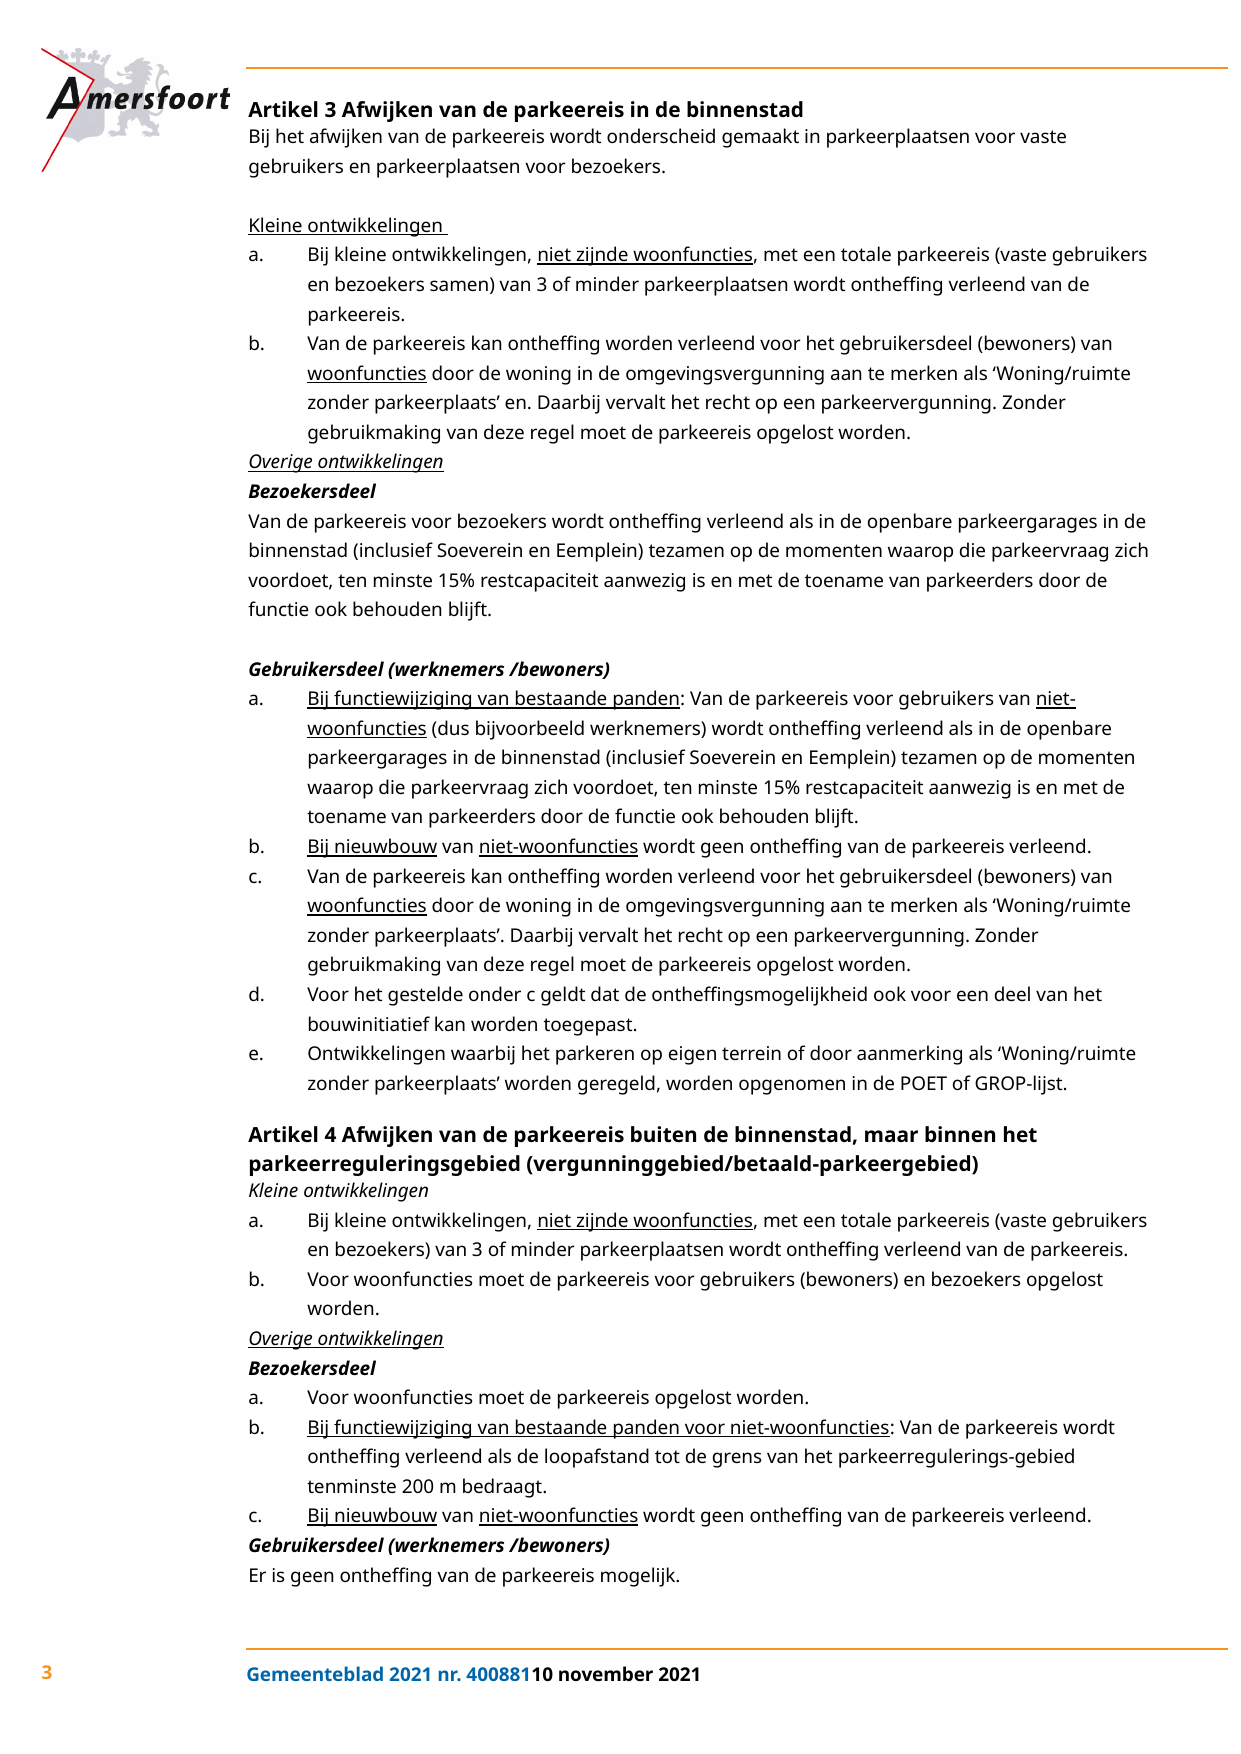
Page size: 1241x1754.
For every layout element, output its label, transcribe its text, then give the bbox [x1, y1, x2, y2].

text Kleine ontwikkelingen [248, 1177, 1152, 1203]
text Van de parkeereis voor bezoekers wordt ontheffing verleend als in de openbare parkeergarages in de binnenstad (inclusief Soeverein en Eemplein) tezamen op de momenten waarop die parkeervraag zich voordoet, ten minste 15% restcapaciteit aanwezig is en met de toename van parkeerders door de functie ook behouden blijft. [248, 508, 1152, 622]
picture [41, 47, 231, 172]
text Gebruikersdeel (werknemers /bewoners) [248, 656, 1152, 681]
text Bezoekersdeel [248, 478, 1152, 504]
list Voor woonfuncties moet de parkeereis opgelost worden. [248, 1384, 1152, 1410]
text Artikel 3 Afwijken van de parkeereis in de binnenstad [248, 95, 1152, 123]
text Kleine ontwikkelingen [248, 212, 1152, 238]
text Bij het afwijken van de parkeereis wordt onderscheid gemaakt in parkeerplaatsen voor vaste gebruikers en parkeerplaatsen voor bezoekers. [248, 123, 1152, 178]
list Bij functiewijziging van bestaande panden: Van de parkeereis voor gebruikers van niet-woonfuncties (dus bijvoorbeeld werknemers) wordt ontheffing verleend als in de openbare parkeergarages in de binnenstad (inclusief Soeverein en Eemplein) tezamen op de momenten waarop die parkeervraag zich voordoet, ten minste 15% restcapaciteit aanwezig is en met de toename van parkeerders door de functie ook behouden blijft. [248, 685, 1152, 829]
text Overige ontwikkelingen [248, 1325, 1152, 1351]
list Van de parkeereis kan ontheffing worden verleend voor het gebruikersdeel (bewoners) van woonfuncties door de woning in de omgevingsvergunning aan te merken als ‘Woning/ruimte zonder parkeerplaats’. Daarbij vervalt het recht op een parkeervergunning. Zonder gebruikmaking van deze regel moet de parkeereis opgelost worden. [248, 863, 1152, 977]
text Er is geen ontheffing van de parkeereis mogelijk. [248, 1562, 1152, 1587]
list Voor het gestelde onder c geldt dat de ontheffingsmogelijkheid ook voor een deel van het bouwinitiatief kan worden toegepast. [248, 981, 1152, 1036]
list Bij kleine ontwikkelingen, niet zijnde woonfuncties, met een totale parkeereis (vaste gebruikers en bezoekers) van 3 of minder parkeerplaatsen wordt ontheffing verleend van de parkeereis. [248, 1207, 1152, 1262]
list Bij nieuwbouw van niet-woonfuncties wordt geen ontheffing van de parkeereis verleend. [248, 833, 1152, 859]
list Bij functiewijziging van bestaande panden voor niet-woonfuncties: Van de parkeereis wordt ontheffing verleend als de loopafstand tot de grens van het parkeerregulerings-gebied tenminste 200 m bedraagt. [248, 1414, 1152, 1499]
list Van de parkeereis kan ontheffing worden verleend voor het gebruikersdeel (bewoners) van woonfuncties door de woning in de omgevingsvergunning aan te merken als ‘Woning/ruimte zonder parkeerplaats’ en. Daarbij vervalt het recht op een parkeervergunning. Zonder gebruikmaking van deze regel moet de parkeereis opgelost worden. [248, 330, 1152, 445]
text Bezoekersdeel [248, 1355, 1152, 1380]
text Gebruikersdeel (werknemers /bewoners) [248, 1532, 1152, 1558]
list Ontwikkelingen waarbij het parkeren op eigen terrein of door aanmerking als ‘Woning/ruimte zonder parkeerplaats’ worden geregeld, worden opgenomen in de POET of GROP-lijst. [248, 1040, 1152, 1096]
list Bij nieuwbouw van niet-woonfuncties wordt geen ontheffing van de parkeereis verleend. [248, 1503, 1152, 1528]
text Overige ontwikkelingen [248, 449, 1152, 474]
text Artikel 4 Afwijken van de parkeereis buiten de binnenstad, maar binnen het parkeerreguleringsgebied (vergunninggebied/betaald-parkeergebied) [248, 1120, 1152, 1177]
list Voor woonfuncties moet de parkeereis voor gebruikers (bewoners) en bezoekers opgelost worden. [248, 1266, 1152, 1321]
list Bij kleine ontwikkelingen, niet zijnde woonfuncties, met een totale parkeereis (vaste gebruikers en bezoekers samen) van 3 of minder parkeerplaatsen wordt ontheffing verleend van de parkeereis. [248, 242, 1152, 326]
